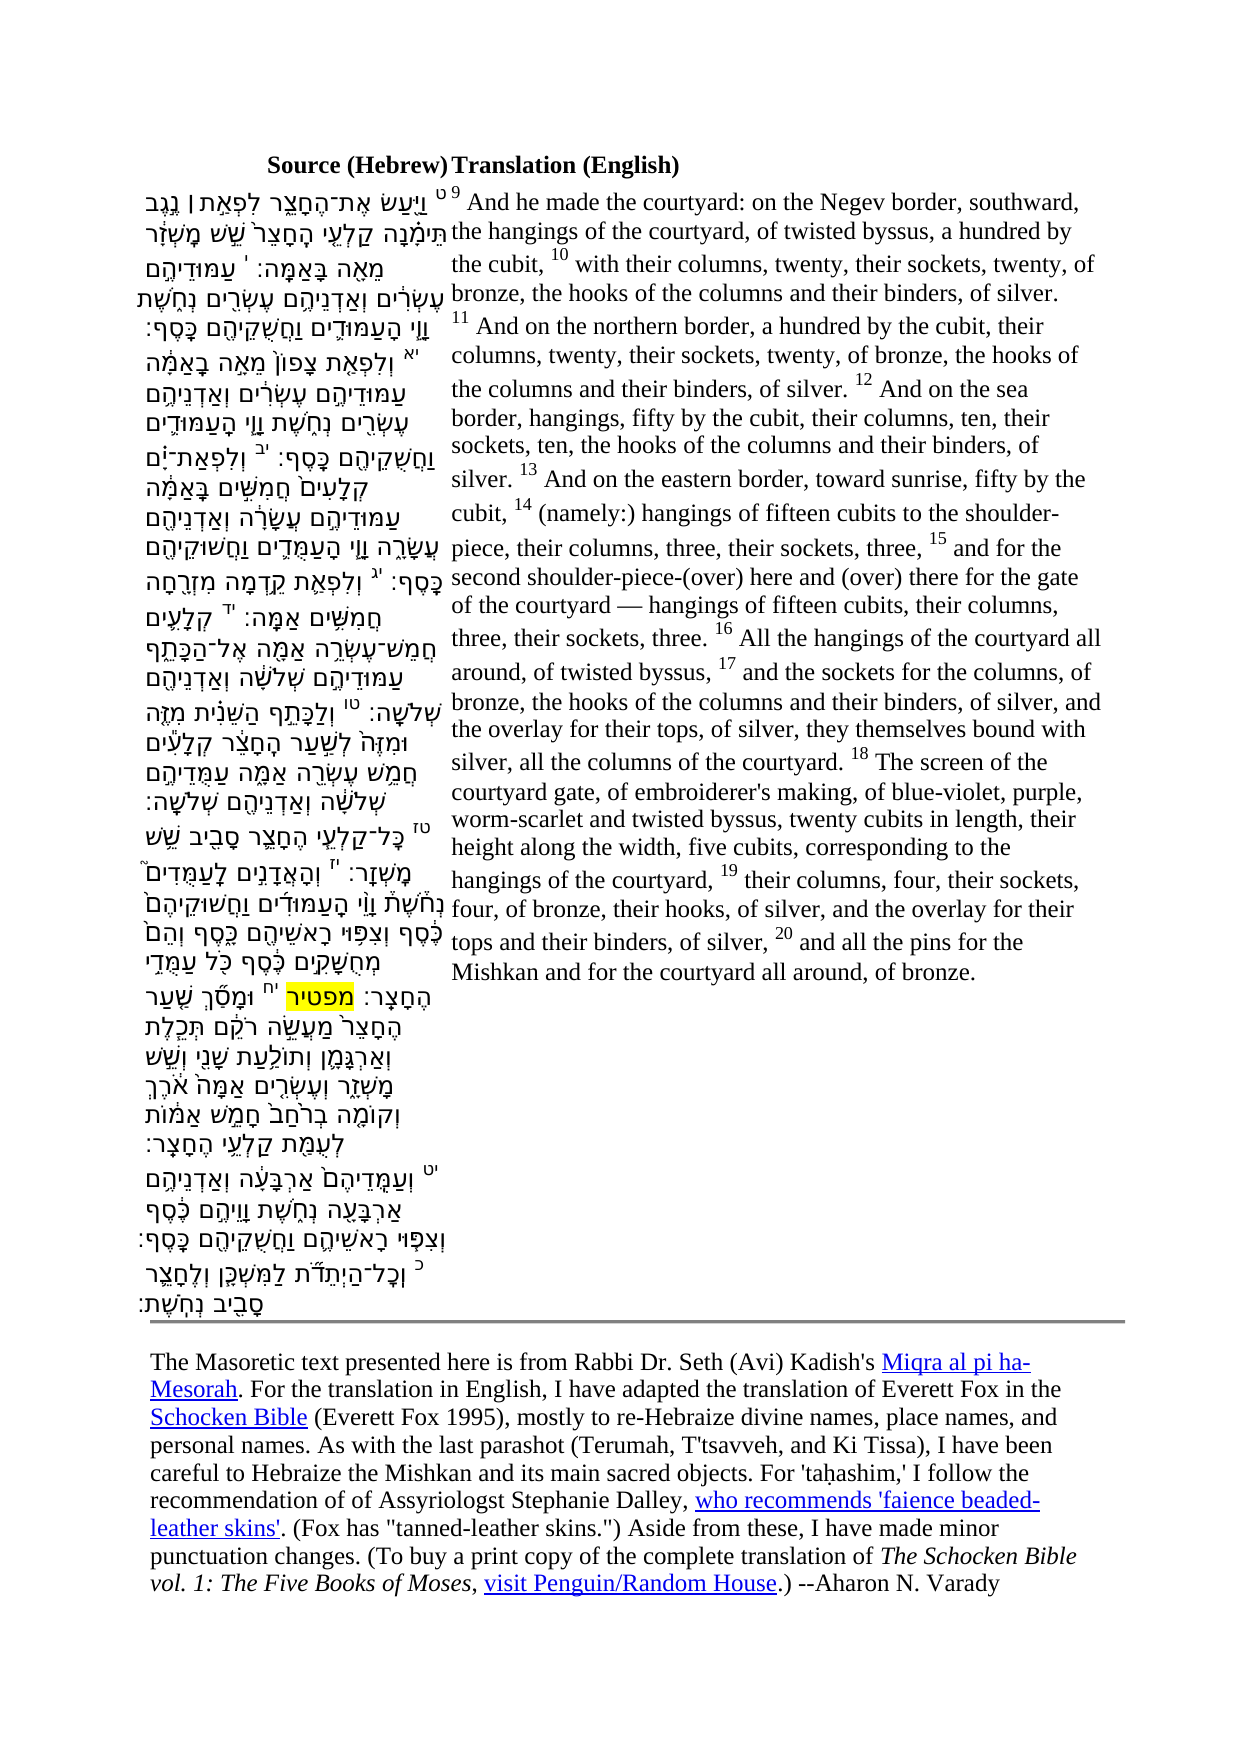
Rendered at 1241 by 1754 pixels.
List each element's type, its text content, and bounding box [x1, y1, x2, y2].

table_header Source (Hebrew) [135, 150, 449, 181]
table_header Translation (English) [450, 150, 1105, 181]
table_cell 9 And he made the courtyard: on the Negev border, southward, the hangings of the courtyard, of twisted byssus, a hundred by the cubit, 10 with their columns, twenty, their sockets, twenty, of bronze, the hooks of the columns and their binders, of silver. 11 And on the northern border, a hundred by the cubit, their columns, twenty, their sockets, twenty, of bronze, the hooks of the columns and their binders, of silver. 12 And on the sea border, hangings, fifty by the cubit, their columns, ten, their sockets, ten, the hooks of the columns and their binders, of silver. 13 And on the eastern border, toward sunrise, fifty by the cubit, 14 (namely:) hangings of fifteen cubits to the shoulder-piece, their columns, three, their sockets, three, 15 and for the second shoulder-piece-(over) here and (over) there for the gate of the courtyard — hangings of fifteen cubits, their columns, three, their sockets, three. 16 All the hangings of the courtyard all around, of twisted byssus, 17 and the sockets for the columns, of bronze, the hooks of the columns and their binders, of silver, and the overlay for their tops, of silver, they themselves bound with silver, all the columns of the courtyard. 18 The screen of the courtyard gate, of embroiderer's making, of blue-violet, purple, worm-scarlet and twisted byssus, twenty cubits in length, their height along the width, five cubits, corresponding to the hangings of the courtyard, 19 their columns, four, their sockets, four, of bronze, their hooks, of silver, and the overlay for their tops and their binders, of silver, 20 and all the pins for the Mishkan and for the courtyard all around, of bronze. [450, 181, 1105, 1320]
text The Masoretic text presented here is from Rabbi Dr. Seth (Avi) Kadish's Miqra al pi ha-Mesorah. For the translation in English, I have adapted the translation of Everett Fox in the Schocken Bible (Everett Fox 1995), mostly to re-Hebraize divine names, place names, and personal names. As with the last parashot (Terumah, T'tsavveh, and Ki Tissa), I have been careful to Hebraize the Mishkan and its main sacred objects. For 'taḥashim,' I follow the recommendation of of Assyriologst Stephanie Dalley, who recommends 'faience beaded-leather skins'. (Fox has "tanned-leather skins.") Aside from these, I have made minor punctuation changes. (To buy a print copy of the complete translation of The Schocken Bible vol. 1: The Five Books of Moses, visit Penguin/Random House.) --Aharon N. Varady [150, 1348, 1090, 1597]
table_cell ט וַיַּ֖עַשׂ אֶת־הֶחָצֵ֑ר לִפְאַ֣ת ׀ נֶ֣גֶב תֵּימָ֗נָה קַלְעֵ֤י הֶֽחָצֵר֙ שֵׁ֣שׁ מׇשְׁזָ֔ר מֵאָ֖ה בָּאַמָּֽה׃ י עַמּוּדֵיהֶ֣ם עֶשְׂרִ֔ים וְאַדְנֵיהֶ֥ם עֶשְׂרִ֖ים נְחֹ֑שֶׁת וָוֵ֧י הָעַמּוּדִ֛ים וַחֲשֻׁקֵיהֶ֖ם כָּֽסֶף׃ יא וְלִפְאַ֤ת צָפוֹן֙ מֵאָ֣ה בָֽאַמָּ֔ה עַמּוּדֵיהֶ֣ם עֶשְׂרִ֔ים וְאַדְנֵיהֶ֥ם עֶשְׂרִ֖ים נְחֹ֑שֶׁת וָוֵ֧י הָֽעַמּוּדִ֛ים וַחֲשֻׁקֵיהֶ֖ם כָּֽסֶף׃ יב וְלִפְאַת־יָ֗ם קְלָעִים֙ חֲמִשִּׁ֣ים בָּֽאַמָּ֔ה עַמּוּדֵיהֶ֣ם עֲשָׂרָ֔ה וְאַדְנֵיהֶ֖ם עֲשָׂרָ֑ה וָוֵ֧י הָעַמֻּדִ֛ים וַחֲשׁוּקֵיהֶ֖ם כָּֽסֶף׃ יג וְלִפְאַ֛ת קֵ֥דְמָה מִזְרָ֖חָה חֲמִשִּׁ֥ים אַמָּֽה׃ יד קְלָעִ֛ים חֲמֵשׁ־עֶשְׂרֵ֥ה אַמָּ֖ה אֶל־הַכָּתֵ֑ף עַמּוּדֵיהֶ֣ם שְׁלֹשָׁ֔ה וְאַדְנֵיהֶ֖ם שְׁלֹשָֽׁה׃ טו וְלַכָּתֵ֣ף הַשֵּׁנִ֗ית מִזֶּ֤ה וּמִזֶּה֙ לְשַׁ֣עַר הֶֽחָצֵ֔ר קְלָעִ֕ים חֲמֵ֥שׁ עֶשְׂרֵ֖ה אַמָּ֑ה עַמֻּדֵיהֶ֣ם שְׁלֹשָׁ֔ה וְאַדְנֵיהֶ֖ם שְׁלֹשָֽׁה׃ טז כׇּל־קַלְעֵ֧י הֶחָצֵ֛ר סָבִ֖יב שֵׁ֥שׁ מׇשְׁזָֽר׃ יז וְהָאֲדָנִ֣ים לָֽעַמֻּדִים֮ נְחֹ֒שֶׁת֒ וָוֵ֨י הָֽעַמּוּדִ֜ים וַחֲשׁוּקֵיהֶם֙ כֶּ֔סֶף וְצִפּ֥וּי רָאשֵׁיהֶ֖ם כָּ֑סֶף וְהֵם֙ מְחֻשָּׁקִ֣ים כֶּ֔סֶף כֹּ֖ל עַמֻּדֵ֥י הֶחָצֵֽר׃ מפטיר יח וּמָסַ֞ךְ שַׁ֤עַר הֶחָצֵר֙ מַעֲשֵׂ֣ה רֹקֵ֔ם תְּכֵ֧לֶת וְאַרְגָּמָ֛ן וְתוֹלַ֥עַת שָׁנִ֖י וְשֵׁ֣שׁ מָשְׁזָ֑ר וְעֶשְׂרִ֤ים אַמָּה֙ אֹ֔רֶךְ וְקוֹמָ֤ה בְרֹ֙חַב֙ חָמֵ֣שׁ אַמּ֔וֹת לְעֻמַּ֖ת קַלְעֵ֥י הֶחָצֵֽר׃ יט וְעַמֻּֽדֵיהֶם֙ אַרְבָּעָ֔ה וְאַדְנֵיהֶ֥ם אַרְבָּעָ֖ה נְחֹ֑שֶׁת וָוֵיהֶ֣ם כֶּ֔סֶף וְצִפּ֧וּי רָאשֵׁיהֶ֛ם וַחֲשֻׁקֵיהֶ֖ם כָּֽסֶף׃ כ וְֽכׇל־הַיְתֵדֹ֞ת לַמִּשְׁכָּ֧ן וְלֶחָצֵ֛ר סָבִ֖יב נְחֹֽשֶׁת׃ [135, 181, 449, 1320]
